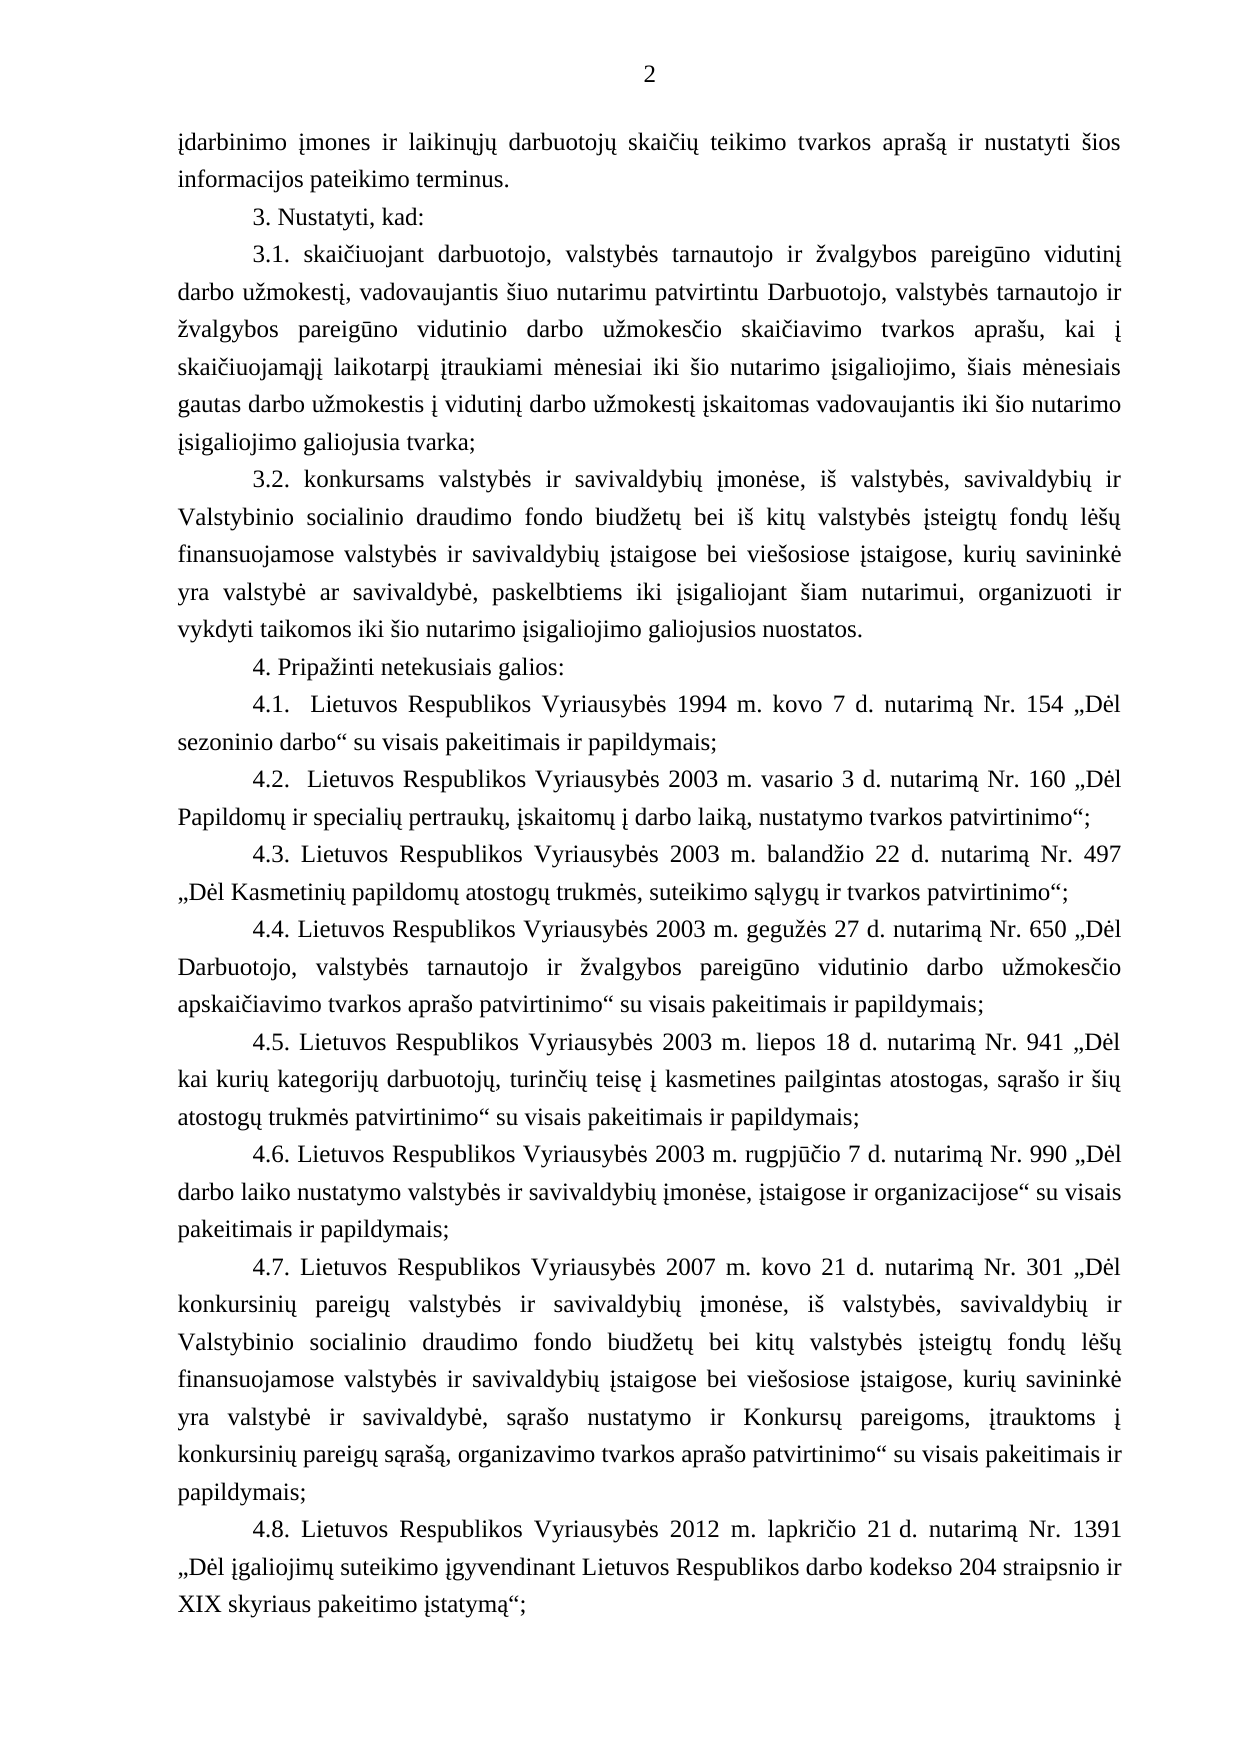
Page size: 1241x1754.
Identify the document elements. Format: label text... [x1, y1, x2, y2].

text 4.7. Lietuvos Respublikos Vyriausybės 2007 m. kovo 21 d. nutarimą Nr. 301 „Dėl konkursinių pareigų valstybės ir savivaldybių įmonėse, iš valstybės, savivaldybių ir Valstybinio socialinio draudimo fondo biudžetų bei kitų valstybės įsteigtų fondų lėšų finansuojamose valstybės ir savivaldybių įstaigose bei viešosiose įstaigose, kurių savininkė yra valstybė ir savivaldybė, sąrašo nustatymo ir Konkursų pareigoms, įtrauktoms į konkursinių pareigų sąrašą, organizavimo tvarkos aprašo patvirtinimo“ su visais pakeitimais ir papildymais; [177, 1243, 1122, 1506]
text 4.4. Lietuvos Respublikos Vyriausybės 2003 m. gegužės 27 d. nutarimą Nr. 650 „Dėl Darbuotojo, valstybės tarnautojo ir žvalgybos pareigūno vidutinio darbo užmokesčio apskaičiavimo tvarkos aprašo patvirtinimo“ su visais pakeitimais ir papildymais; [177, 906, 1122, 1018]
text 4.3. Lietuvos Respublikos Vyriausybės 2003 m. balandžio 22 d. nutarimą Nr. 497 „Dėl Kasmetinių papildomų atostogų trukmės, suteikimo sąlygų ir tvarkos patvirtinimo“; [177, 831, 1122, 906]
text 4.6. Lietuvos Respublikos Vyriausybės 2003 m. rugpjūčio 7 d. nutarimą Nr. 990 „Dėl darbo laiko nustatymo valstybės ir savivaldybių įmonėse, įstaigose ir organizacijose“ su visais pakeitimais ir papildymais; [177, 1131, 1122, 1243]
text 3.2. konkursams valstybės ir savivaldybių įmonėse, iš valstybės, savivaldybių ir Valstybinio socialinio draudimo fondo biudžetų bei iš kitų valstybės įsteigtų fondų lėšų finansuojamose valstybės ir savivaldybių įstaigose bei viešosiose įstaigose, kurių savininkė yra valstybė ar savivaldybė, paskelbtiems iki įsigaliojant šiam nutarimui, organizuoti ir vykdyti taikomos iki šio nutarimo įsigaliojimo galiojusios nuostatos. [177, 456, 1122, 643]
text įdarbinimo įmones ir laikinųjų darbuotojų skaičių teikimo tvarkos aprašą ir nustatyti šios informacijos pateikimo terminus. [177, 118, 1122, 193]
text 4.1. Lietuvos Respublikos Vyriausybės 1994 m. kovo 7 d. nutarimą Nr. 154 „Dėl sezoninio darbo“ su visais pakeitimais ir papildymais; [177, 681, 1122, 756]
text 4. Pripažinti netekusiais galios: [177, 643, 1122, 681]
text 4.5. Lietuvos Respublikos Vyriausybės 2003 m. liepos 18 d. nutarimą Nr. 941 „Dėl kai kurių kategorijų darbuotojų, turinčių teisę į kasmetines pailgintas atostogas, sąrašo ir šių atostogų trukmės patvirtinimo“ su visais pakeitimais ir papildymais; [177, 1018, 1122, 1131]
text 3.1. skaičiuojant darbuotojo, valstybės tarnautojo ir žvalgybos pareigūno vidutinį darbo užmokestį, vadovaujantis šiuo nutarimu patvirtintu Darbuotojo, valstybės tarnautojo ir žvalgybos pareigūno vidutinio darbo užmokesčio skaičiavimo tvarkos aprašu, kai į skaičiuojamąjį laikotarpį įtraukiami mėnesiai iki šio nutarimo įsigaliojimo, šiais mėnesiais gautas darbo užmokestis į vidutinį darbo užmokestį įskaitomas vadovaujantis iki šio nutarimo įsigaliojimo galiojusia tvarka; [177, 231, 1122, 456]
text 3. Nustatyti, kad: [177, 193, 1122, 231]
text 4.2. Lietuvos Respublikos Vyriausybės 2003 m. vasario 3 d. nutarimą Nr. 160 „Dėl Papildomų ir specialių pertraukų, įskaitomų į darbo laiką, nustatymo tvarkos patvirtinimo“; [177, 756, 1122, 831]
text 4.8. Lietuvos Respublikos Vyriausybės 2012 m. lapkričio 21 d. nutarimą Nr. 1391 „Dėl įgaliojimų suteikimo įgyvendinant Lietuvos Respublikos darbo kodekso 204 straipsnio ir XIX skyriaus pakeitimo įstatymą“; [177, 1506, 1122, 1618]
